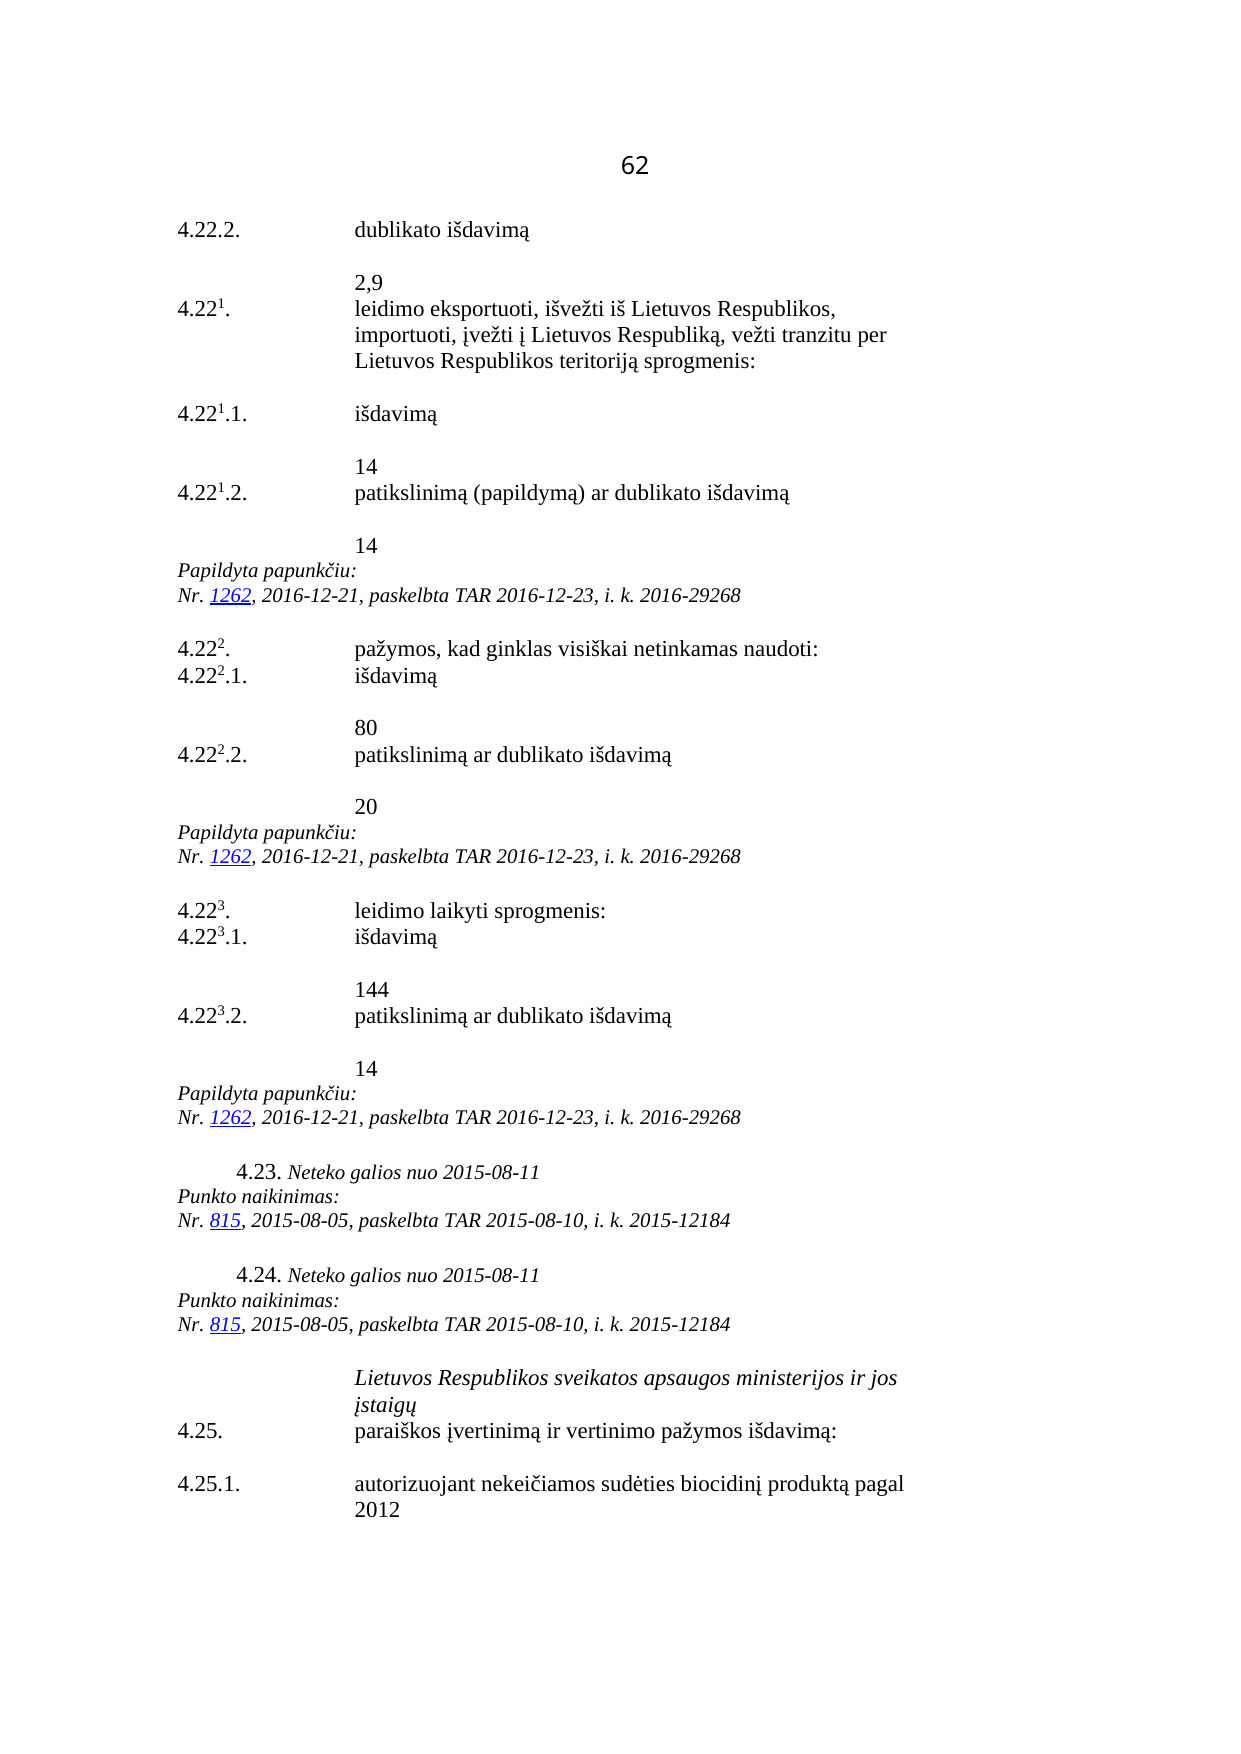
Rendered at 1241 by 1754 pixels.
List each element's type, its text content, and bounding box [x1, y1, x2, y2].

text Punkto naikinimas: [177, 1184, 1093, 1208]
text 4.25.1. autorizuojant nekeičiamos sudėties biocidinį produktą pagal 2012 [177, 1470, 945, 1523]
text 4.223.1. išdavimą 144 [177, 923, 945, 1002]
text Papildyta papunkčiu: [177, 1081, 1093, 1105]
text importuoti, įvežti į Lietuvos Respubliką, vežti tranzitu per [354, 321, 945, 348]
text 4.222.1. išdavimą 80 [177, 662, 945, 741]
text 4.22.2. dublikato išdavimą 2,9 [177, 216, 945, 295]
text Papildyta papunkčiu: [177, 820, 1093, 844]
text Lietuvos Respublikos teritoriją sprogmenis: [354, 348, 945, 400]
text Nr. 1262, 2016-12-21, paskelbta TAR 2016-12-23, i. k. 2016-29268 [177, 1105, 1093, 1129]
text 4.221. leidimo eksportuoti, išvežti iš Lietuvos Respublikos, [177, 295, 945, 321]
text Nr. 1262, 2016-12-21, paskelbta TAR 2016-12-23, i. k. 2016-29268 [177, 582, 1093, 607]
text 4.24. Neteko galios nuo 2015-08-11 [177, 1261, 1093, 1288]
text 4.223. leidimo laikyti sprogmenis: [177, 897, 945, 923]
text 4.222. pažymos, kad ginklas visiškai netinkamas naudoti: [177, 635, 945, 662]
text Nr. 815, 2015-08-05, paskelbta TAR 2015-08-10, i. k. 2015-12184 [177, 1208, 1093, 1232]
text Nr. 1262, 2016-12-21, paskelbta TAR 2016-12-23, i. k. 2016-29268 [177, 844, 1093, 868]
text 4.25. paraiškos įvertinimą ir vertinimo pažymos išdavimą: [177, 1417, 945, 1470]
text 4.221.2. patikslinimą (papildymą) ar dublikato išdavimą 14 [177, 479, 945, 558]
text Punkto naikinimas: [177, 1288, 1093, 1312]
text 4.222.2. patikslinimą ar dublikato išdavimą 20 [177, 741, 945, 820]
text Lietuvos Respublikos sveikatos apsaugos ministerijos ir jos įstaigų [354, 1364, 945, 1417]
text Nr. 815, 2015-08-05, paskelbta TAR 2015-08-10, i. k. 2015-12184 [177, 1312, 1093, 1336]
text 4.223.2. patikslinimą ar dublikato išdavimą 14 [177, 1002, 945, 1081]
text Papildyta papunkčiu: [177, 558, 1093, 582]
text 4.221.1. išdavimą 14 [177, 400, 945, 479]
text 4.23. Neteko galios nuo 2015-08-11 [177, 1158, 1093, 1184]
